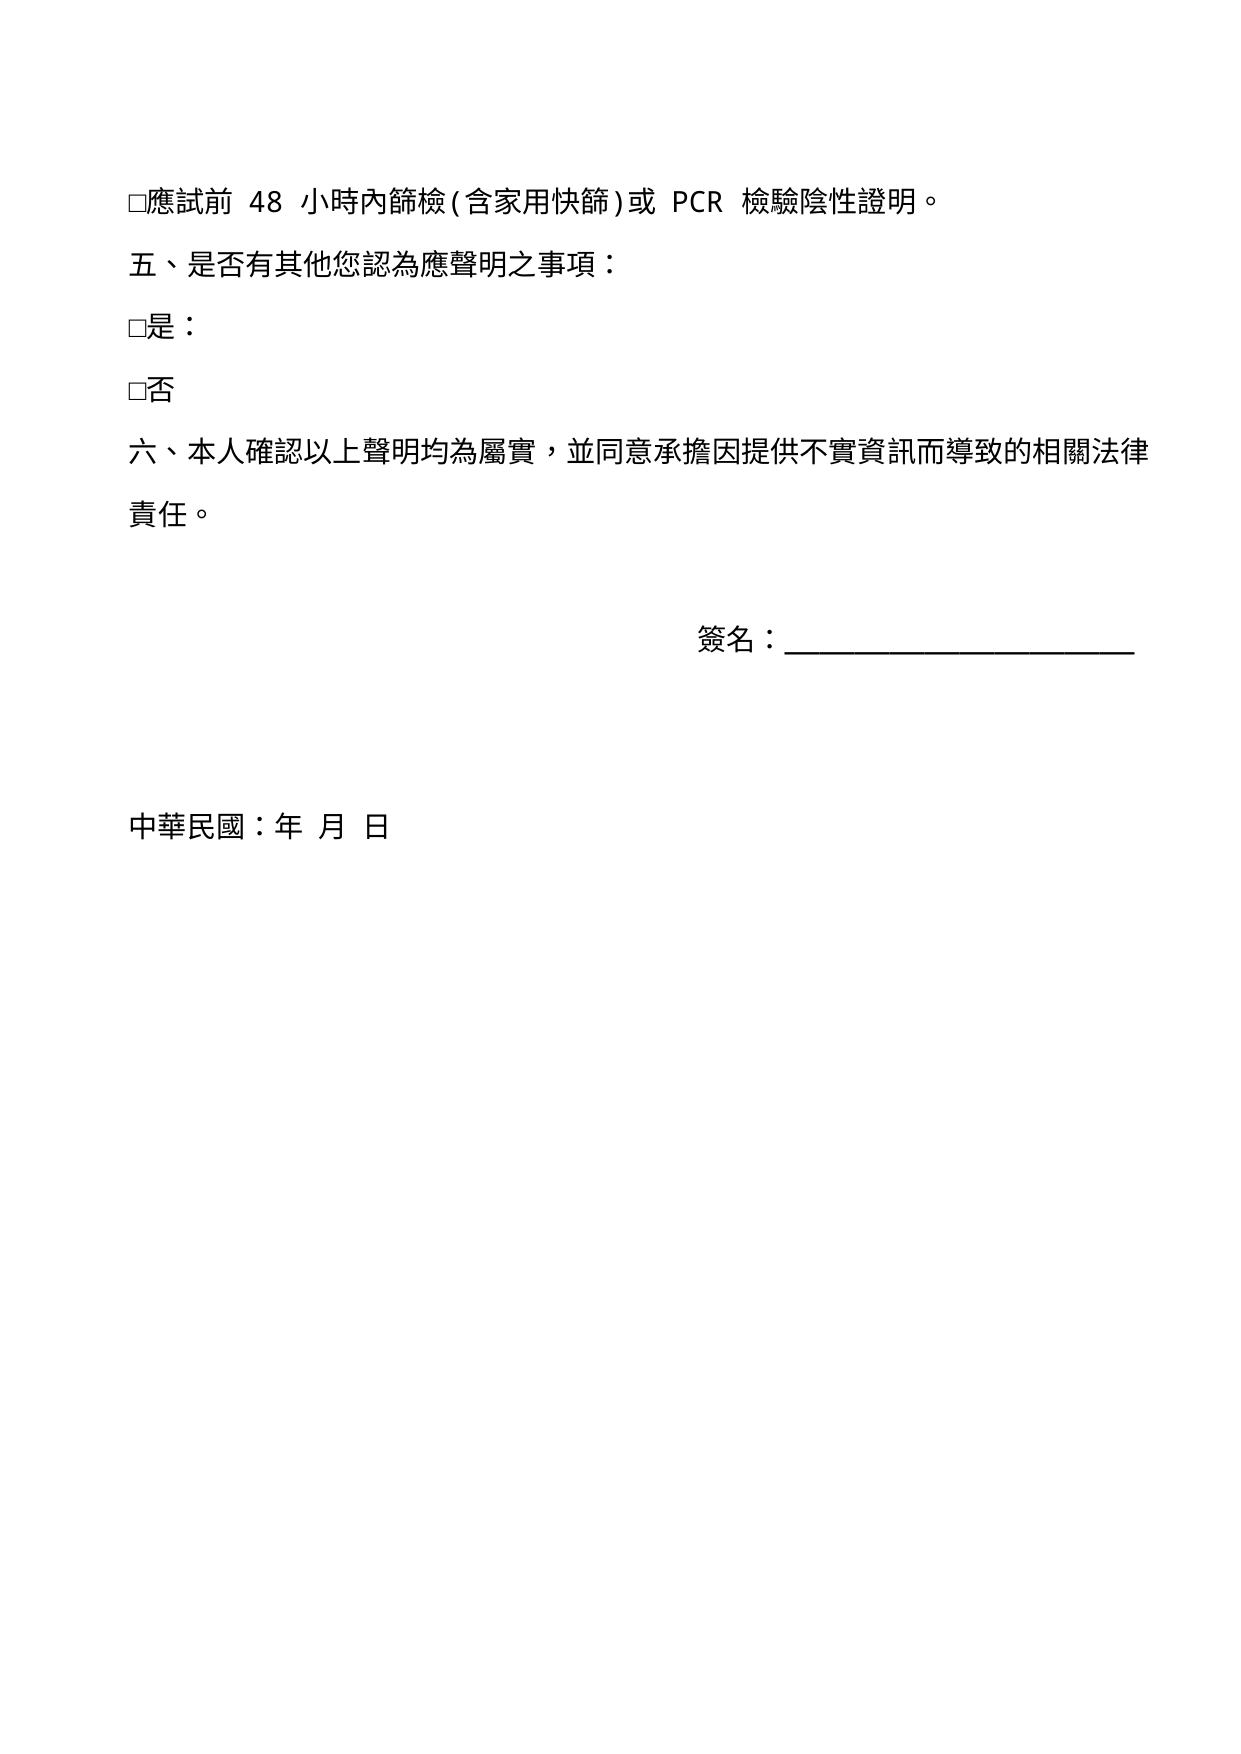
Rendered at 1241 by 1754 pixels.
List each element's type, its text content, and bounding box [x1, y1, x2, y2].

text □否 [128, 346, 1152, 408]
text 中華民國：年 月 日 [128, 783, 1152, 846]
text 五、是否有其他您認為應聲明之事項： [128, 221, 1152, 283]
text □是： [128, 283, 1152, 346]
text □應試前 48 小時內篩檢(含家用快篩)或 PCR 檢驗陰性證明。 [128, 158, 1152, 221]
text 簽名：____________________ [128, 596, 1152, 658]
text 六、本人確認以上聲明均為屬實，並同意承擔因提供不實資訊而導致的相關法律責任。 [128, 408, 1152, 533]
